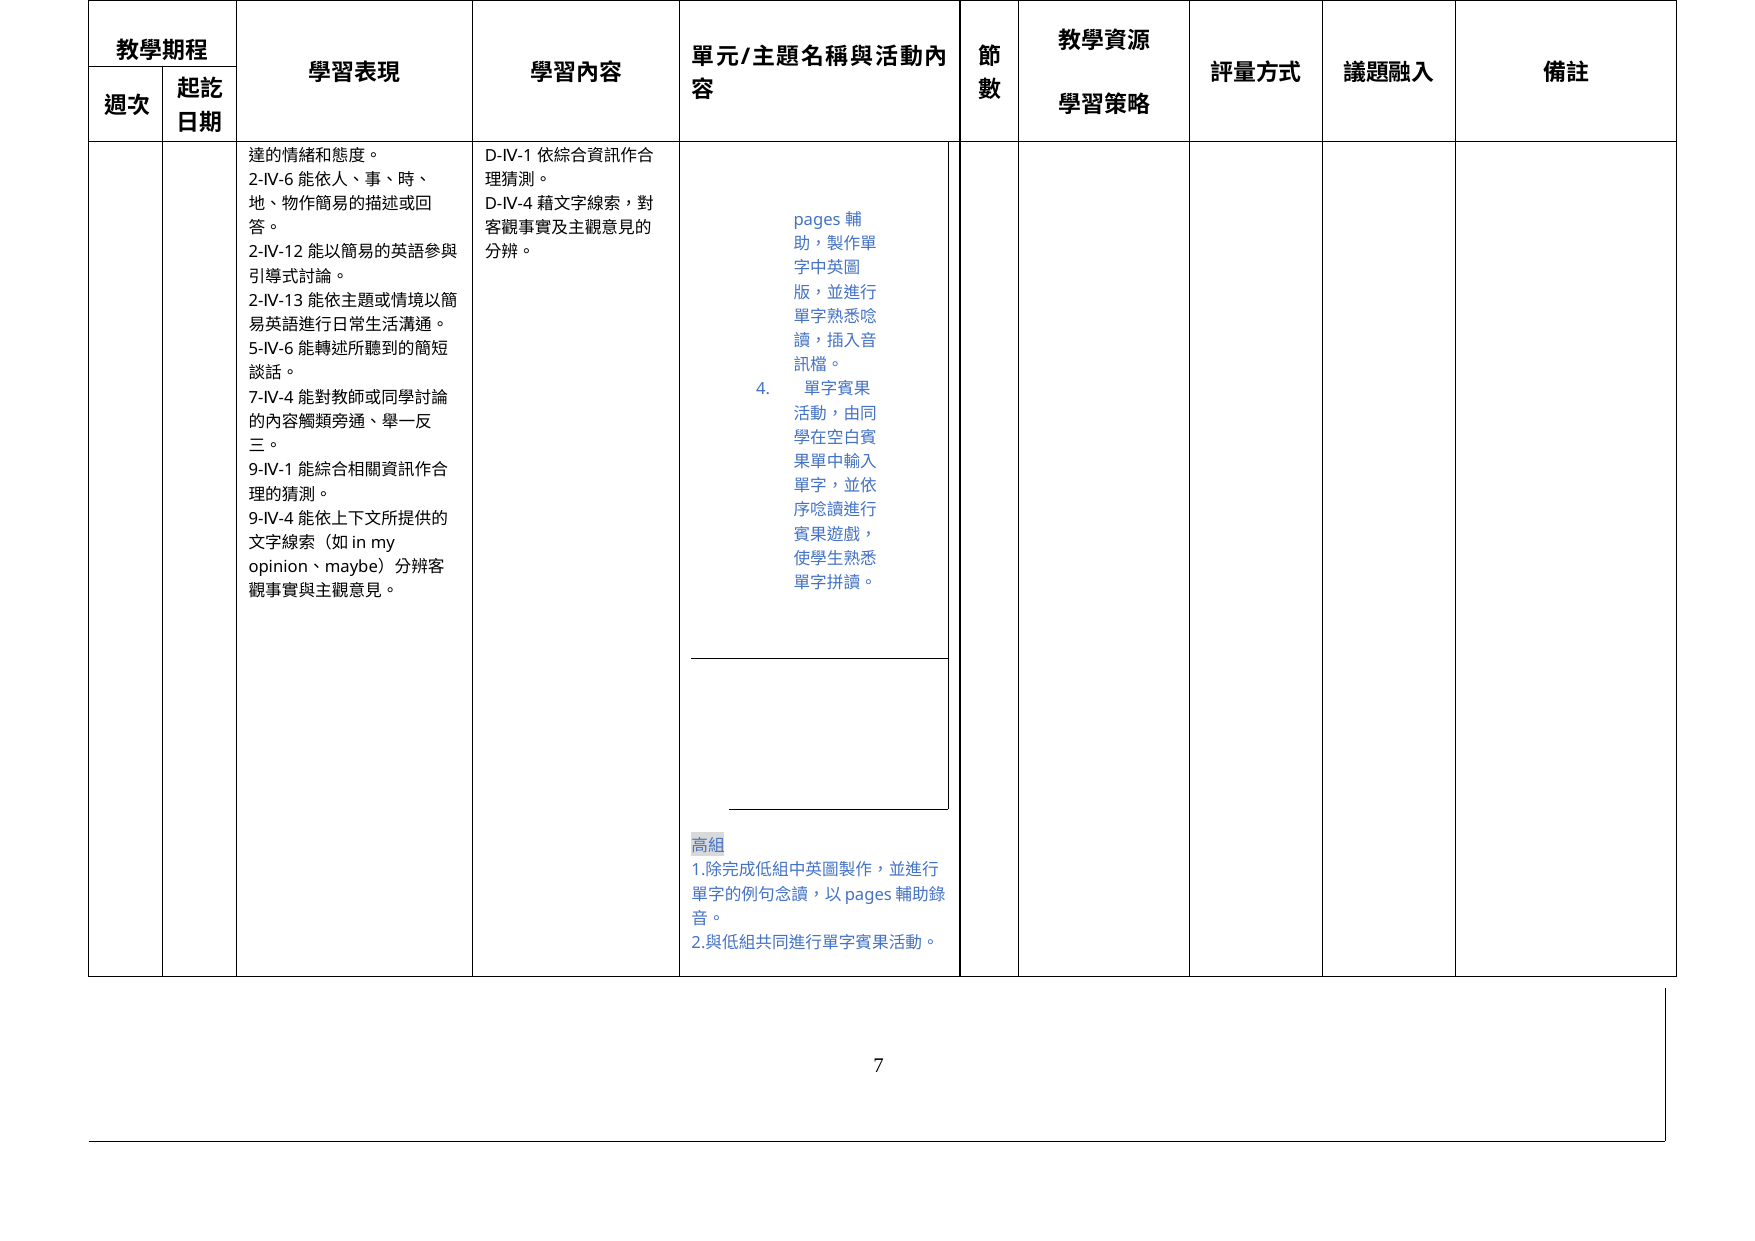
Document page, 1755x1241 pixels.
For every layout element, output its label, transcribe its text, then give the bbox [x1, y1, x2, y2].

table_header 學習內容 [473, 1, 679, 141]
table_cell [1456, 142, 1676, 976]
table_cell [89, 142, 162, 976]
table_cell Lesson 2科技生活習慣 Are you interested in trying food delivery apps? [Word Bank] 進行Word Bank字彙教學。 全－常見音標規則複習 低組 使用pages 輔助，製作單字中英圖版，並進行單字熟悉唸讀，插入音訊檔。 單字賓果活動，由同學在空白賓果單中輸入單字，並依序唸讀進行賓果遊戲，使學生熟悉單字拼讀。 高組 1.除完成低組中英圖製作，並進行單字的例句念讀，以pages輔助錄音。 2.與低組共同進行單字賓果活動。 2. 進行Word Bank聽力練習。 [Dialogue Part 1] 1. 引導學生掃描第23-24頁的插圖與單字後，用提問的方式引導學生預測對話內容。 2. 播放Dialog 使學生對於對話內容初步了解。 3. 進行Dialog解說，逐句翻譯，引導學生標示常見日常對話。 高組/低組－以拍照擷取句子方式，在pages 中整理要句，並進行念讀錄音。 [680, 142, 959, 976]
table_header 節數 [961, 1, 1018, 141]
table_header 議題融入 [1323, 1, 1455, 141]
table_header 學習表現 [237, 1, 472, 141]
table_cell [1323, 142, 1455, 976]
table_cell D-Ⅳ-1 依綜合資訊作合理猜測。 D-Ⅳ-4 藉文字線索，對客觀事實及主觀意見的分辨。 [473, 142, 679, 976]
table_cell 達的情緒和態度。 2-Ⅳ-6 能依人、事、時、地、物作簡易的描述或回答。 2-Ⅳ-12 能以簡易的英語參與引導式討論。 2-Ⅳ-13 能依主題或情境以簡易英語進行日常生活溝通。 5-Ⅳ-6 能轉述所聽到的簡短談話。 7-Ⅳ-4 能對教師或同學討論的內容觸類旁通、舉一反三。 9-Ⅳ-1 能綜合相關資訊作合理的猜測。 9-Ⅳ-4 能依上下文所提供的文字線索（如in my opinion、maybe）分辨客觀事實與主觀意見。 [237, 142, 472, 976]
table_cell [961, 142, 1018, 976]
table_header 教學期程 [89, 1, 236, 66]
table_header 評量方式 [1190, 1, 1322, 141]
table_header 備註 [1456, 1, 1676, 141]
table_cell [1190, 142, 1322, 976]
table_cell 週次 [89, 67, 162, 141]
table_cell 起訖日期 [163, 67, 236, 141]
table_cell 電子教科書 canva簡報 pages運用 學習單補充資料 [1019, 142, 1189, 976]
table_header 單元/主題名稱與活動內容 [680, 1, 959, 141]
table_cell [163, 142, 236, 976]
table_header 教學資源 學習策略 [1019, 1, 1189, 141]
